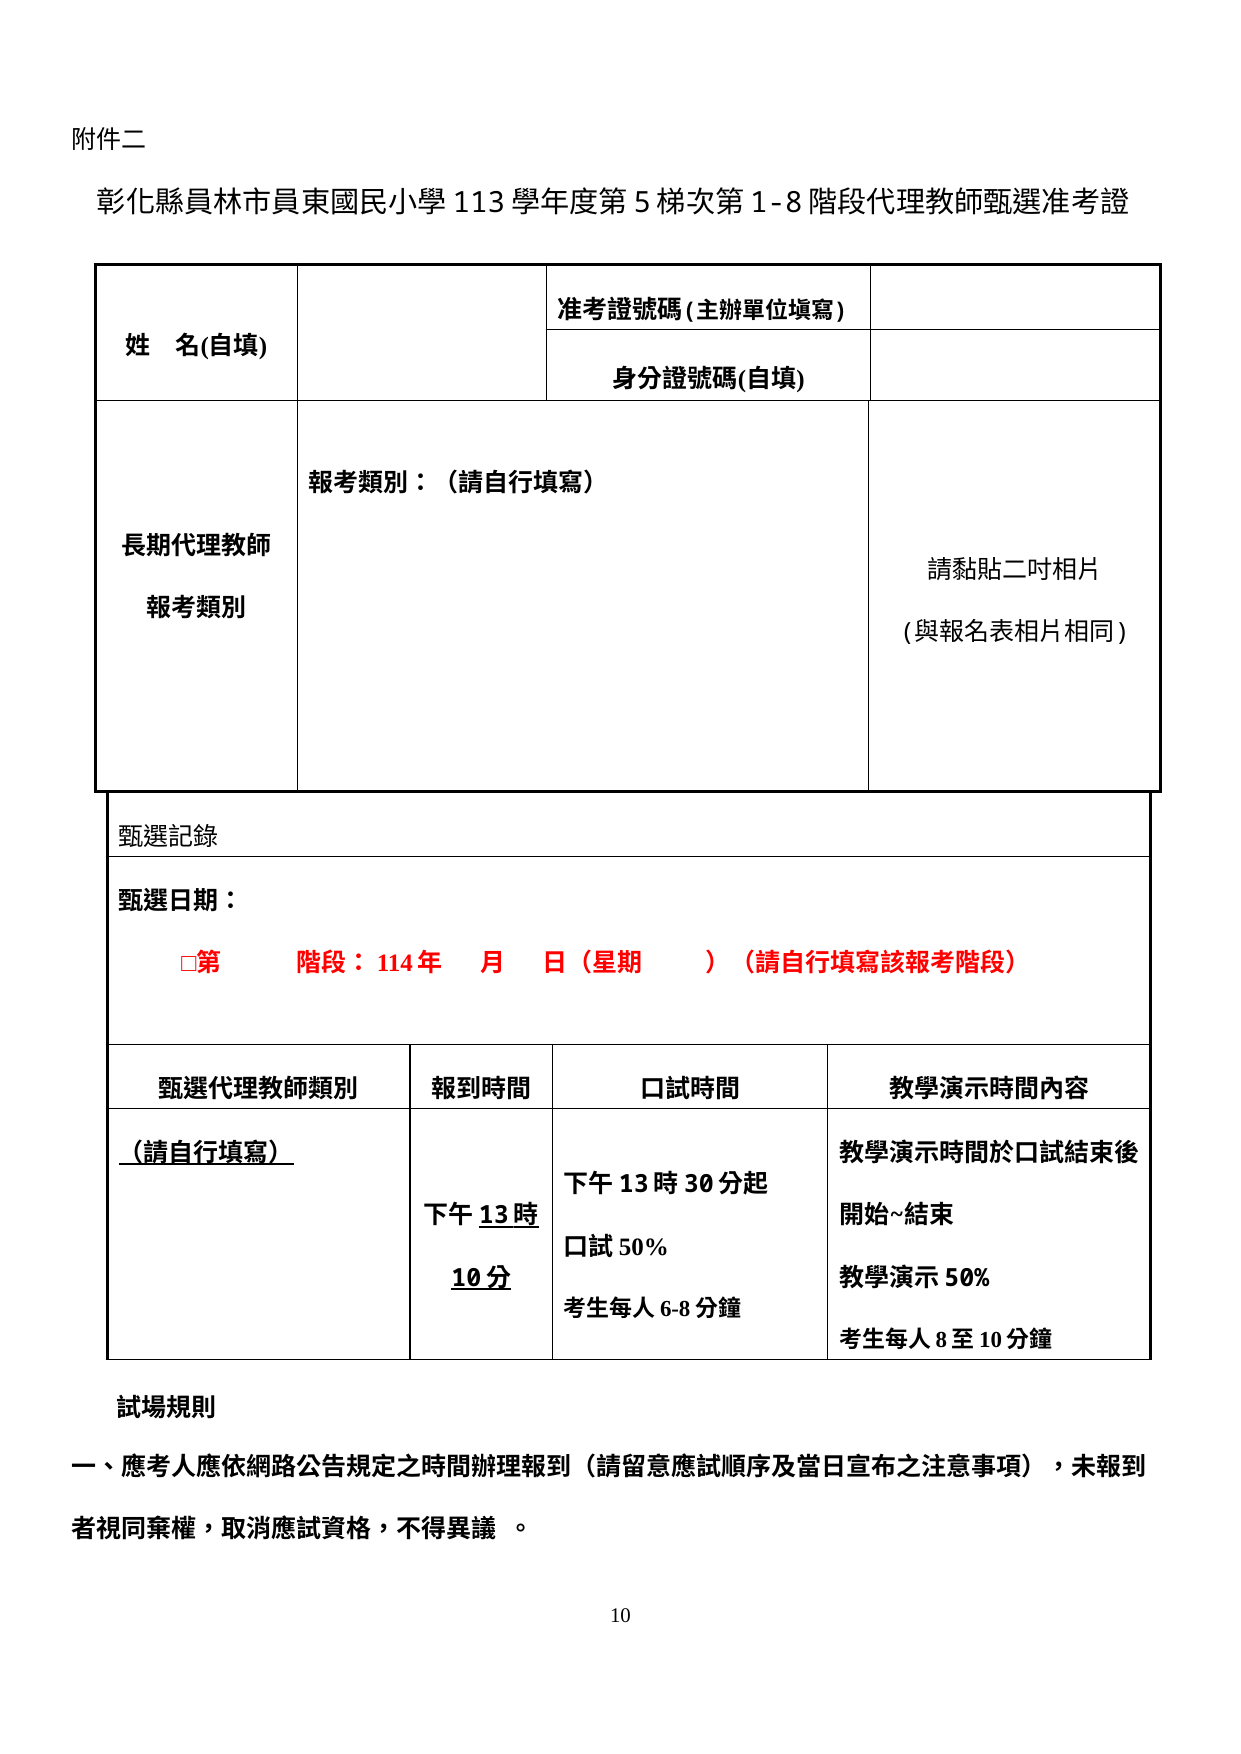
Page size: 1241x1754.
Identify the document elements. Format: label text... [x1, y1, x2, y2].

table_cell 教學演示時間於口試結束後 開始~結束 教學演示50% 考生每人8至10分鐘 [828, 1109, 1149, 1359]
table_cell [1152, 1108, 1161, 1359]
text 一、應考人應依網路公告規定之時間辦理報到（請留意應試順序及當日宣布之注意事項），未報到者視同棄權，取消應試資格，不得異議 。 [71, 1422, 1169, 1547]
table_cell 下午13時10分 [411, 1109, 552, 1359]
table_cell 甄選代理教師類別 [109, 1045, 409, 1108]
table_cell 請黏貼二吋相片 (與報名表相片相同) [869, 401, 1159, 790]
table_cell 教學演示時間內容 [828, 1045, 1149, 1108]
table_cell [1152, 1044, 1161, 1108]
table_cell [871, 330, 1159, 400]
table_cell 身分證號碼(自填) [547, 330, 870, 400]
table_cell 甄選記錄 [109, 793, 1149, 856]
table_cell [1152, 793, 1161, 856]
table_header 准考證號碼(主辦單位塡寫) [547, 266, 870, 329]
table_cell 報到時間 [411, 1045, 552, 1108]
table_cell [95, 1044, 106, 1108]
table_cell [95, 793, 106, 856]
table_cell 口試時間 [553, 1045, 827, 1108]
table_cell [95, 1108, 106, 1359]
text 彰化縣員林市員東國民小學113學年度第5梯次第1-8階段代理教師甄選准考證 [71, 158, 1169, 221]
text 試場規則 [71, 1360, 1169, 1422]
table_cell 長期代理教師 報考類別 [97, 401, 297, 790]
table_header [298, 266, 546, 400]
table_cell [95, 856, 106, 1044]
table_header [871, 266, 1159, 329]
text 附件二 [71, 96, 1169, 158]
table_header 姓 名(自填) [97, 266, 297, 400]
table_cell 下午13時30分起 口試50% 考生每人6-8分鐘 [553, 1109, 827, 1359]
table_cell 報考類別：（請自行填寫） [298, 401, 868, 790]
table_cell 甄選日期： □第 階段： 114年 月 日（星期 ）（請自行填寫該報考階段） [109, 857, 1149, 1044]
table_cell （請自行填寫） [109, 1109, 409, 1359]
table_cell [1152, 856, 1161, 1044]
